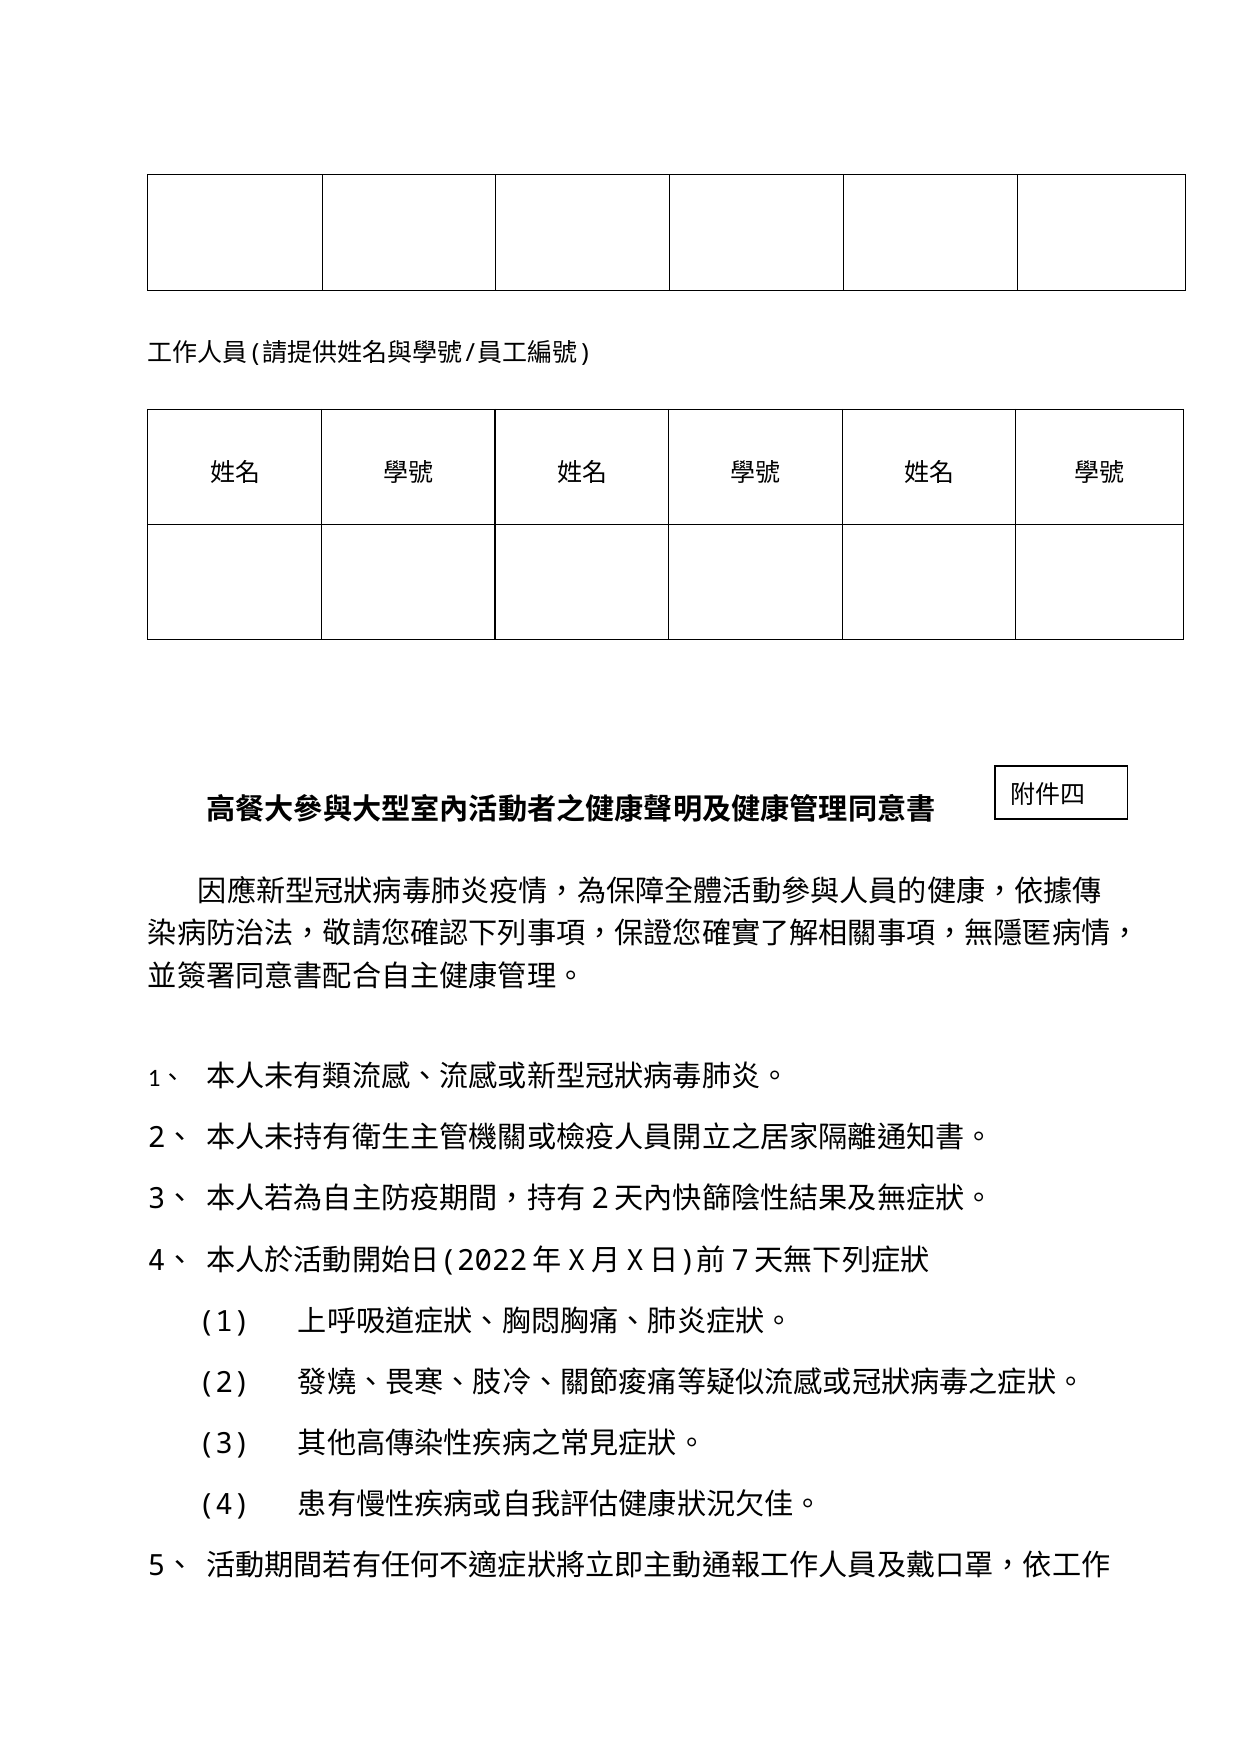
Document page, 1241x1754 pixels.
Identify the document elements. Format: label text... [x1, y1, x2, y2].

list 患有慢性疾病或自我評估健康狀況欠佳。 [198, 1481, 1122, 1523]
table_cell [148, 525, 321, 639]
table_header 姓名 [496, 410, 668, 524]
list 本人若為自主防疫期間，持有2天內快篩陰性結果及無症狀。 [148, 1175, 1122, 1217]
table_cell [323, 175, 495, 289]
table_cell [843, 525, 1015, 639]
table_cell [1018, 175, 1185, 289]
table_header 學號 [1016, 410, 1183, 524]
table_cell [148, 175, 322, 289]
table_header 學號 [669, 410, 842, 524]
text 工作人員(請提供姓名與學號/員工編號) [148, 309, 1122, 372]
list 活動期間若有任何不適症狀將立即主動通報工作人員及戴口罩，依工作 [148, 1542, 1122, 1584]
table_cell [496, 525, 668, 639]
list 本人未持有衛生主管機關或檢疫人員開立之居家隔離通知書。 [148, 1114, 1122, 1156]
table_cell [496, 175, 669, 289]
table_cell [322, 525, 494, 639]
list 上呼吸道症狀、胸悶胸痛、肺炎症狀。 [198, 1297, 1122, 1340]
table_header 姓名 [148, 410, 321, 524]
table_cell [844, 175, 1017, 289]
text 因應新型冠狀病毒肺炎疫情，為保障全體活動參與人員的健康，依據傳染病防治法，敬請您確認下列事項，保證您確實了解相關事項，無隱匿病情，並簽署同意書配合自主健康管理。 [148, 867, 1122, 994]
text 高餐大參與大型室內活動者之健康聲明及健康管理同意書 [996, 767, 1127, 818]
table_cell [669, 525, 842, 639]
text 附件四 [1011, 774, 1112, 811]
table_header 姓名 [843, 410, 1015, 524]
text 高餐大參與大型室內活動者之健康聲明及健康管理同意書 [148, 765, 1122, 828]
list 其他高傳染性疾病之常見症狀。 [198, 1419, 1122, 1462]
table_header 學號 [322, 410, 494, 524]
table_cell [670, 175, 843, 289]
table_cell [1016, 525, 1183, 639]
list 本人於活動開始日(2022年X月X日)前7天無下列症狀 [148, 1236, 1122, 1278]
list 發燒、畏寒、肢冷、關節痠痛等疑似流感或冠狀病毒之症狀。 [198, 1358, 1122, 1401]
list 本人未有類流感、流感或新型冠狀病毒肺炎。 [148, 1053, 1122, 1095]
